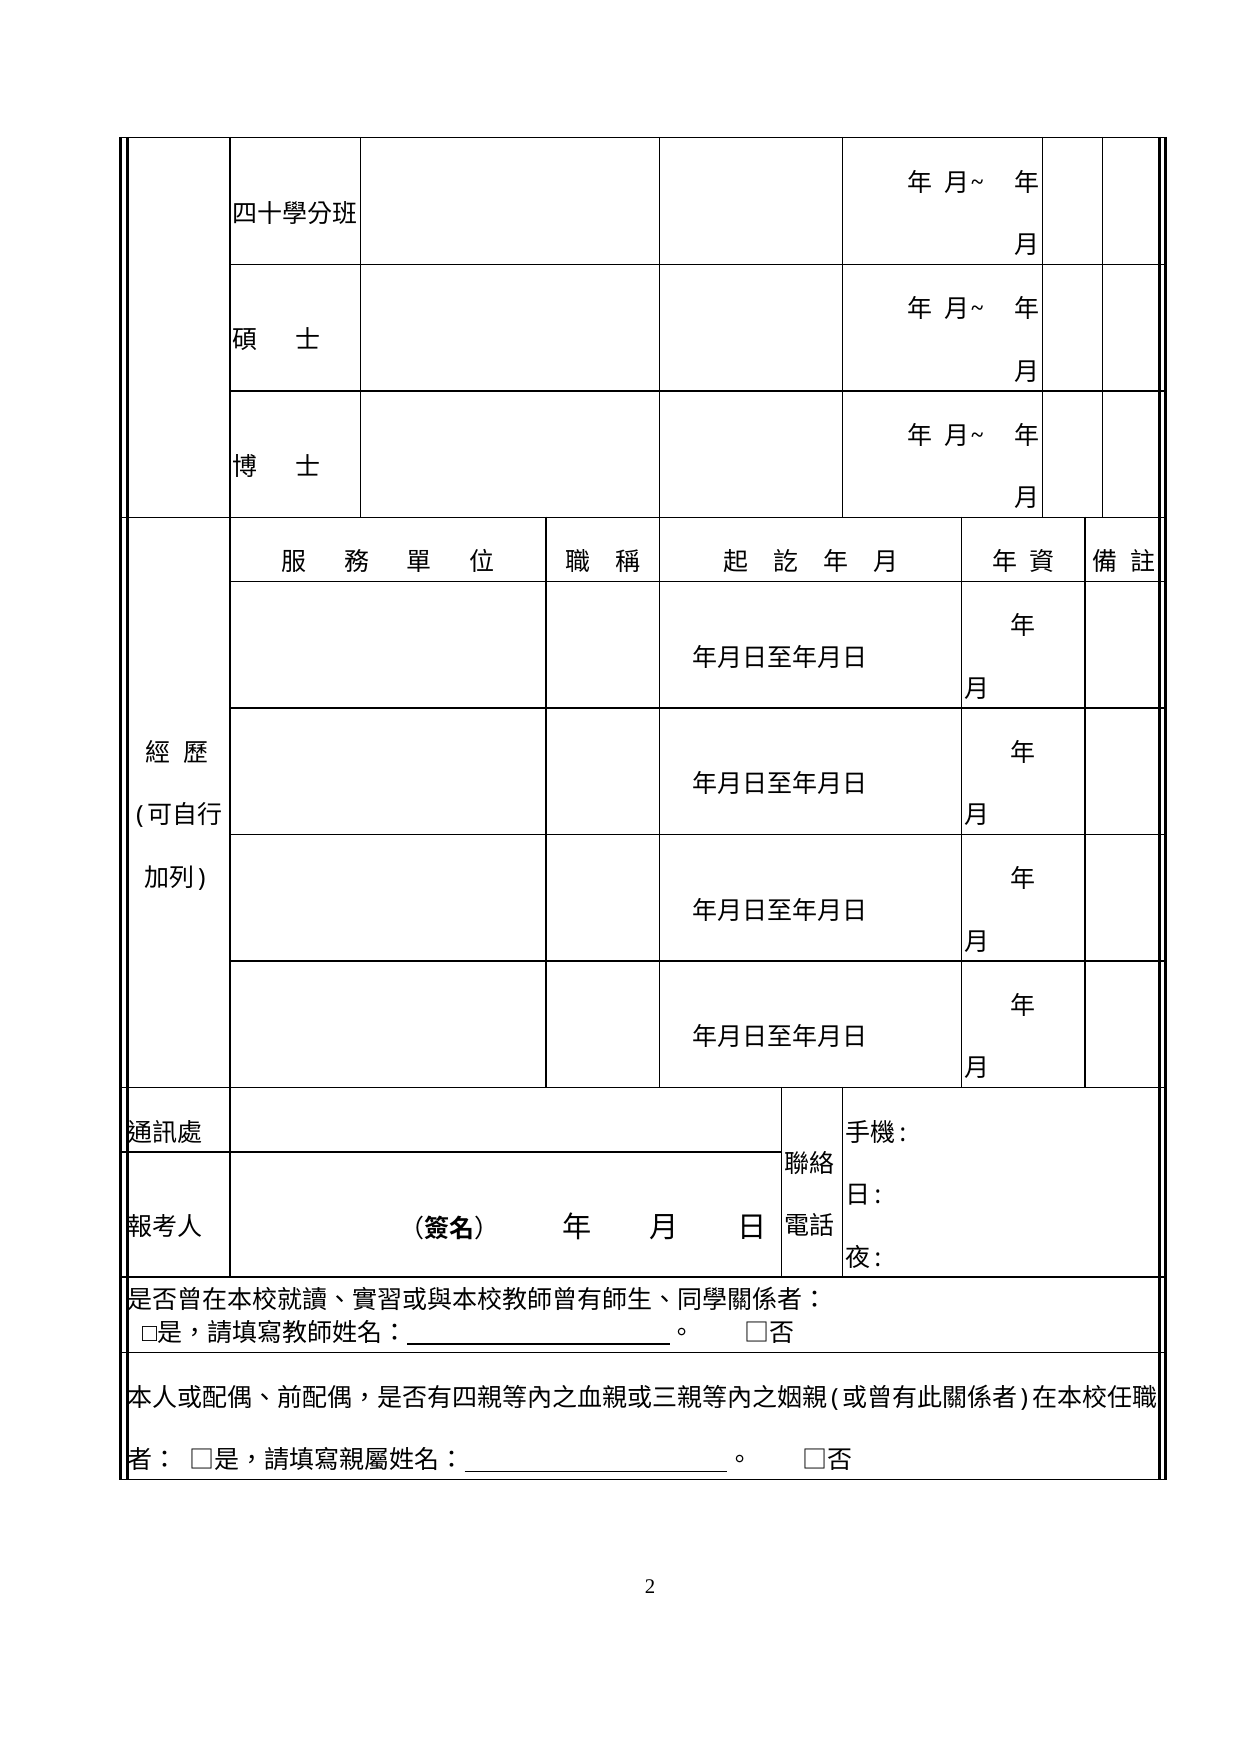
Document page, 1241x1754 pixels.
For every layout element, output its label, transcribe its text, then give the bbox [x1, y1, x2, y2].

table_cell 年 月~ 年 月 [843, 138, 1042, 263]
table_cell [231, 582, 545, 707]
table_cell 年 資 [962, 518, 1084, 581]
table_cell [231, 709, 545, 834]
table_cell 年 月 [962, 835, 1084, 960]
table_cell [1103, 138, 1158, 263]
table_cell 博 士 [231, 392, 360, 517]
table_cell [547, 962, 659, 1087]
table_cell [231, 1088, 781, 1151]
table_cell 碩 士 [231, 265, 360, 390]
table_cell 年 月 [962, 962, 1084, 1087]
table_cell 年 月 [962, 582, 1084, 707]
table_cell [547, 709, 659, 834]
table_cell [660, 138, 842, 263]
table_cell 年月日至年月日 [660, 835, 961, 960]
table_cell [361, 138, 659, 263]
table_cell 通訊處 [129, 1088, 229, 1151]
table_cell 年月日至年月日 [660, 709, 961, 834]
table_cell 報考人 [129, 1153, 229, 1276]
table_cell [361, 265, 659, 390]
table_cell [1103, 265, 1158, 390]
table_cell 手機: 日: 夜: [843, 1088, 1158, 1276]
table_cell [231, 962, 545, 1087]
table_cell 是否曾在本校就讀、實習或與本校教師曾有師生、同學關係者： □是，請填寫教師姓名： 。 □否 [129, 1278, 1158, 1352]
table_cell [1086, 709, 1158, 834]
table_cell 職 稱 [547, 518, 659, 581]
table_cell 年 月 [962, 709, 1084, 834]
table_cell [1086, 835, 1158, 960]
table_cell [1043, 392, 1102, 517]
table_cell （簽名） 年 月 日 [231, 1153, 781, 1276]
table_cell 四十學分班 [231, 138, 360, 263]
table_cell 年月日至年月日 [660, 962, 961, 1087]
table_cell 本人或配偶、前配偶，是否有四親等內之血親或三親等內之姻親(或曾有此關係者)在本校任職者： □是，請填寫親屬姓名： 。 □否 [129, 1353, 1158, 1478]
table_cell 備 註 [1086, 518, 1158, 581]
table_cell 服 務 單 位 [231, 518, 545, 581]
table_cell 起 訖 年 月 [660, 518, 961, 581]
table_cell [231, 835, 545, 960]
table_cell [361, 392, 659, 517]
table_cell 年 月~ 年 月 [843, 265, 1042, 390]
table_cell [1086, 962, 1158, 1087]
table_cell [1043, 265, 1102, 390]
table_cell 經 歷 (可自行加列) [129, 518, 229, 1087]
table_cell [660, 392, 842, 517]
table_cell [547, 582, 659, 707]
table_cell [660, 265, 842, 390]
table_cell [1086, 582, 1158, 707]
table_cell [547, 835, 659, 960]
table_cell [129, 138, 229, 517]
table_cell 聯絡電話 [782, 1088, 842, 1276]
table_cell [1043, 138, 1102, 263]
table_cell 年 月~ 年 月 [843, 392, 1042, 517]
table_cell [1103, 392, 1158, 517]
table_cell 年月日至年月日 [660, 582, 961, 707]
